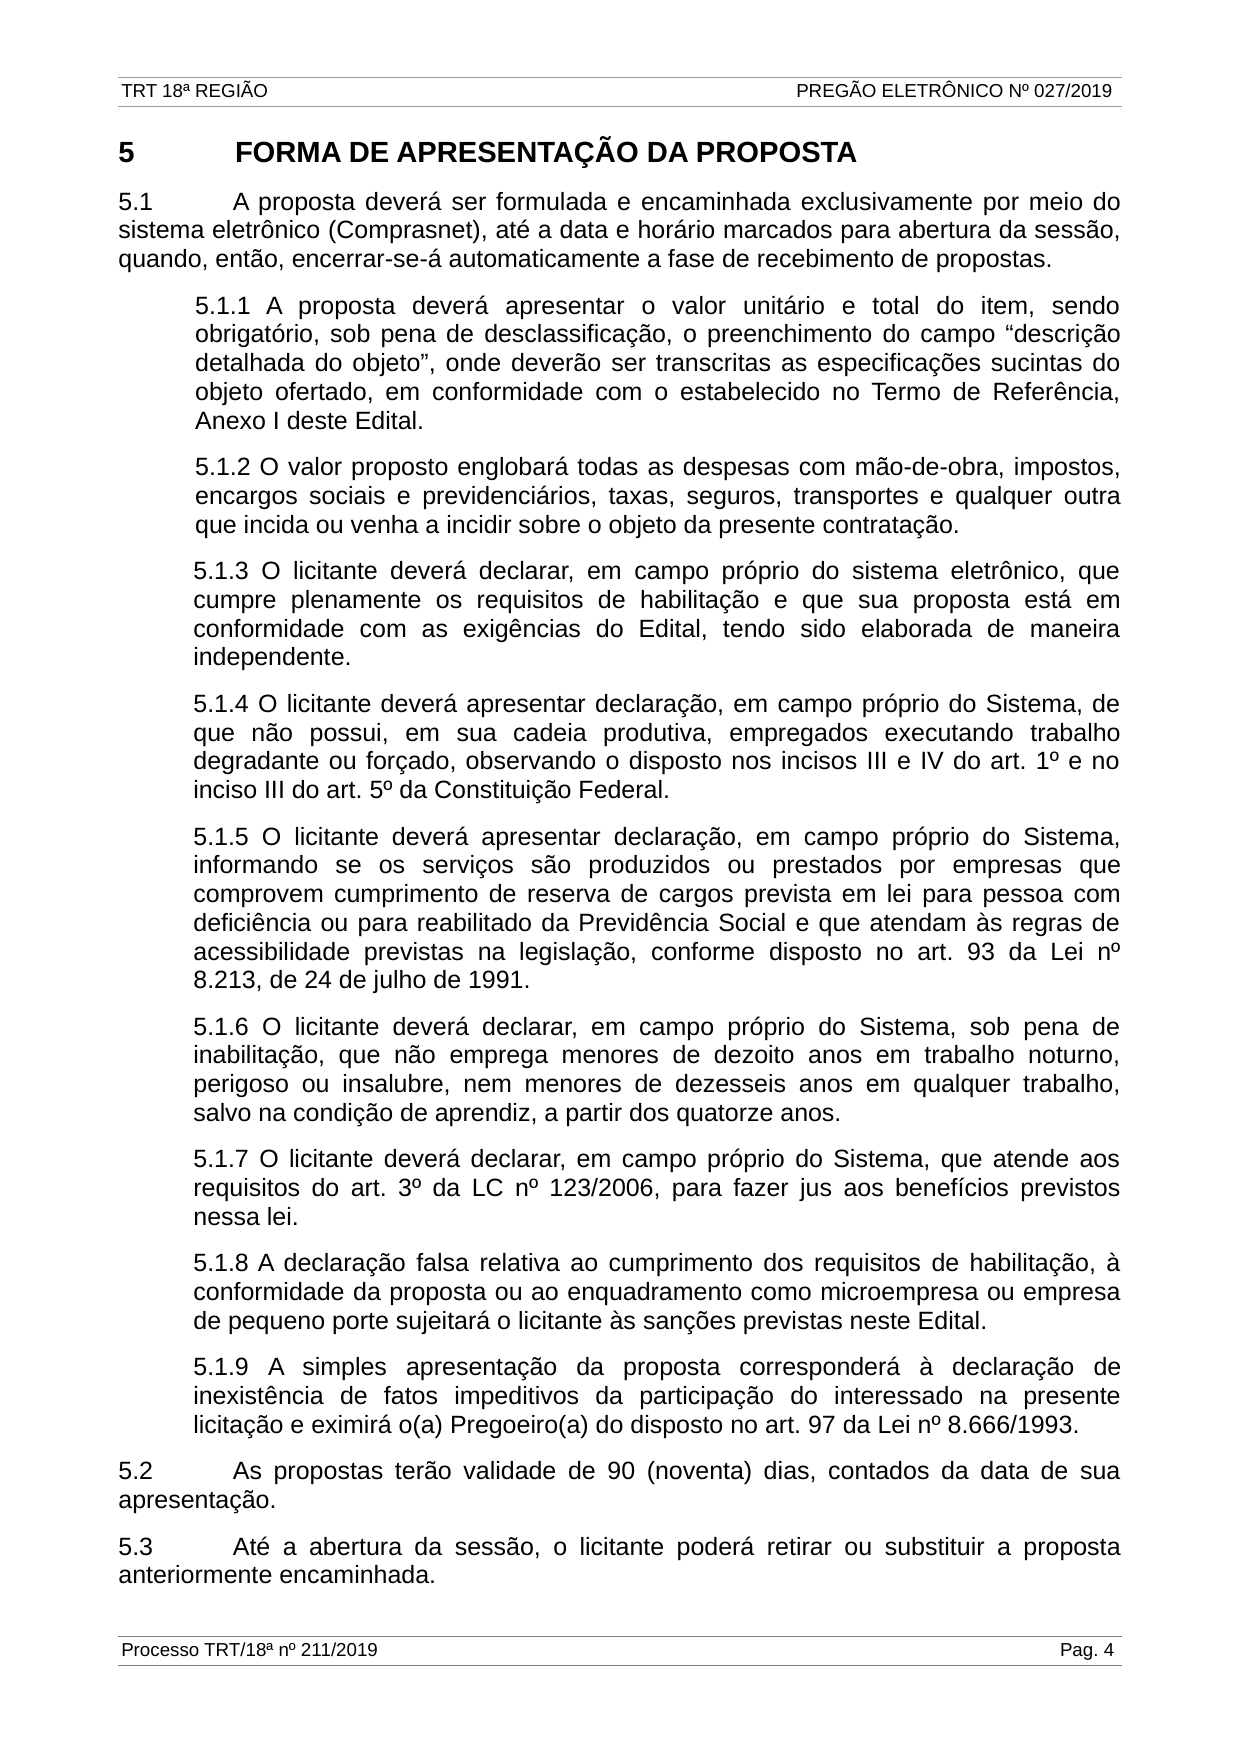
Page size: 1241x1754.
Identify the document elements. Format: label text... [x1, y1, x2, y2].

text 5.1 A proposta deverá ser formulada e encaminhada exclusivamente por meio do sistema eletrônico (Comprasnet), até a data e horário marcados para abertura da sessão, quando, então, encerrar-se-á automaticamente a fase de recebimento de propostas. [118, 187, 1122, 273]
text 5 FORMA DE APRESENTAÇÃO DA PROPOSTA [118, 136, 1122, 169]
list 5.1.7 O licitante deverá declarar, em campo próprio do Sistema, que atende aos requisitos do art. 3º da LC nº 123/2006, para fazer jus aos benefícios previstos nessa lei. [156, 1144, 1122, 1231]
list 5.1.9 A simples apresentação da proposta corresponderá à declaração de inexistência de fatos impeditivos da participação do interessado na presente licitação e eximirá o(a) Pregoeiro(a) do disposto no art. 97 da Lei nº 8.666/1993. [156, 1352, 1122, 1439]
text 5.3 Até a abertura da sessão, o licitante poderá retirar ou substituir a proposta anteriormente encaminhada. [118, 1532, 1122, 1589]
text 5.2 As propostas terão validade de 90 (noventa) dias, contados da data de sua apresentação. [118, 1456, 1122, 1514]
list 5.1.5 O licitante deverá apresentar declaração, em campo próprio do Sistema, informando se os serviços são produzidos ou prestados por empresas que comprovem cumprimento de reserva de cargos prevista em lei para pessoa com deficiência ou para reabilitado da Previdência Social e que atendam às regras de acessibilidade previstas na legislação, conforme disposto no art. 93 da Lei nº 8.213, de 24 de julho de 1991. [156, 822, 1122, 994]
list 5.1.3 O licitante deverá declarar, em campo próprio do sistema eletrônico, que cumpre plenamente os requisitos de habilitação e que sua proposta está em conformidade com as exigências do Edital, tendo sido elaborada de maneira independente. [156, 556, 1122, 671]
list 5.1.4 O licitante deverá apresentar declaração, em campo próprio do Sistema, de que não possui, em sua cadeia produtiva, empregados executando trabalho degradante ou forçado, observando o disposto nos incisos III e IV do art. 1º e no inciso III do art. 5º da Constituição Federal. [156, 689, 1122, 804]
list 5.1.6 O licitante deverá declarar, em campo próprio do Sistema, sob pena de inabilitação, que não emprega menores de dezoito anos em trabalho noturno, perigoso ou insalubre, nem menores de dezesseis anos em qualquer trabalho, salvo na condição de aprendiz, a partir dos quatorze anos. [156, 1012, 1122, 1127]
list 5.1.2 O valor proposto englobará todas as despesas com mão-de-obra, impostos, encargos sociais e previdenciários, taxas, seguros, transportes e qualquer outra que incida ou venha a incidir sobre o objeto da presente contratação. [195, 452, 1122, 538]
list 5.1.8 A declaração falsa relativa ao cumprimento dos requisitos de habilitação, à conformidade da proposta ou ao enquadramento como microempresa ou empresa de pequeno porte sujeitará o licitante às sanções previstas neste Edital. [156, 1248, 1122, 1335]
list 5.1.1 A proposta deverá apresentar o valor unitário e total do item, sendo obrigatório, sob pena de desclassificação, o preenchimento do campo “descrição detalhada do objeto”, onde deverão ser transcritas as especificações sucintas do objeto ofertado, em conformidade com o estabelecido no Termo de Referência, Anexo I deste Edital. [195, 291, 1122, 434]
